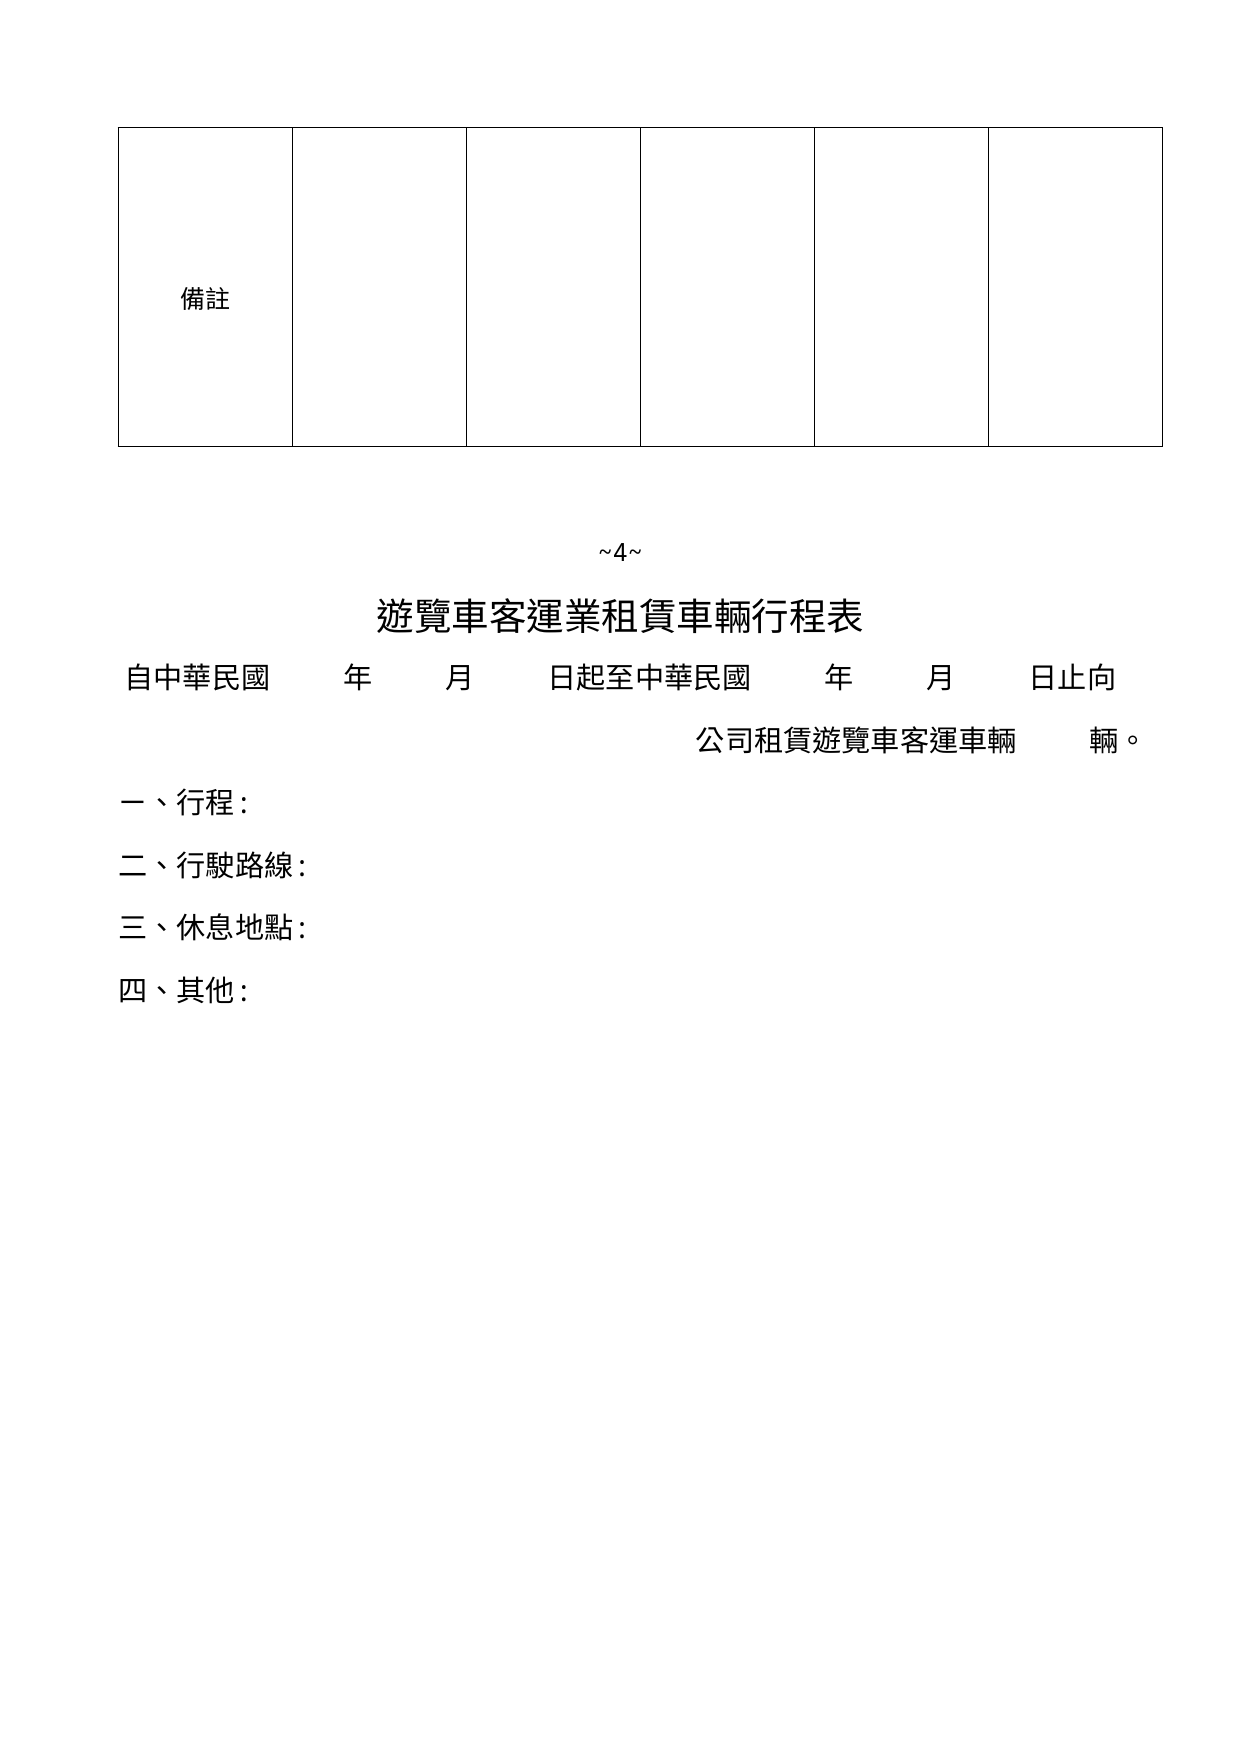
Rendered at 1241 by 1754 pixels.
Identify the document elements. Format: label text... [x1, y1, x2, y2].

table_cell [815, 128, 988, 446]
table_cell [989, 128, 1162, 446]
text 遊覽車客運業租賃車輛行程表 [118, 572, 1122, 634]
table_cell [293, 128, 466, 446]
table_cell 備註 [119, 128, 292, 446]
text 公司租賃遊覽車客運車輛 輛。 [118, 697, 1122, 759]
text 三、休息地點: [118, 884, 1122, 947]
text ㄧ、行程: [118, 759, 1122, 822]
table_cell [467, 128, 640, 446]
text ~4~ [118, 509, 1122, 572]
table_cell [641, 128, 814, 446]
text 四、其他: [118, 947, 1122, 1009]
text 二、行駛路線: [118, 822, 1122, 884]
text 自中華民國 年 月 日起至中華民國 年 月 日止向 [118, 634, 1122, 697]
